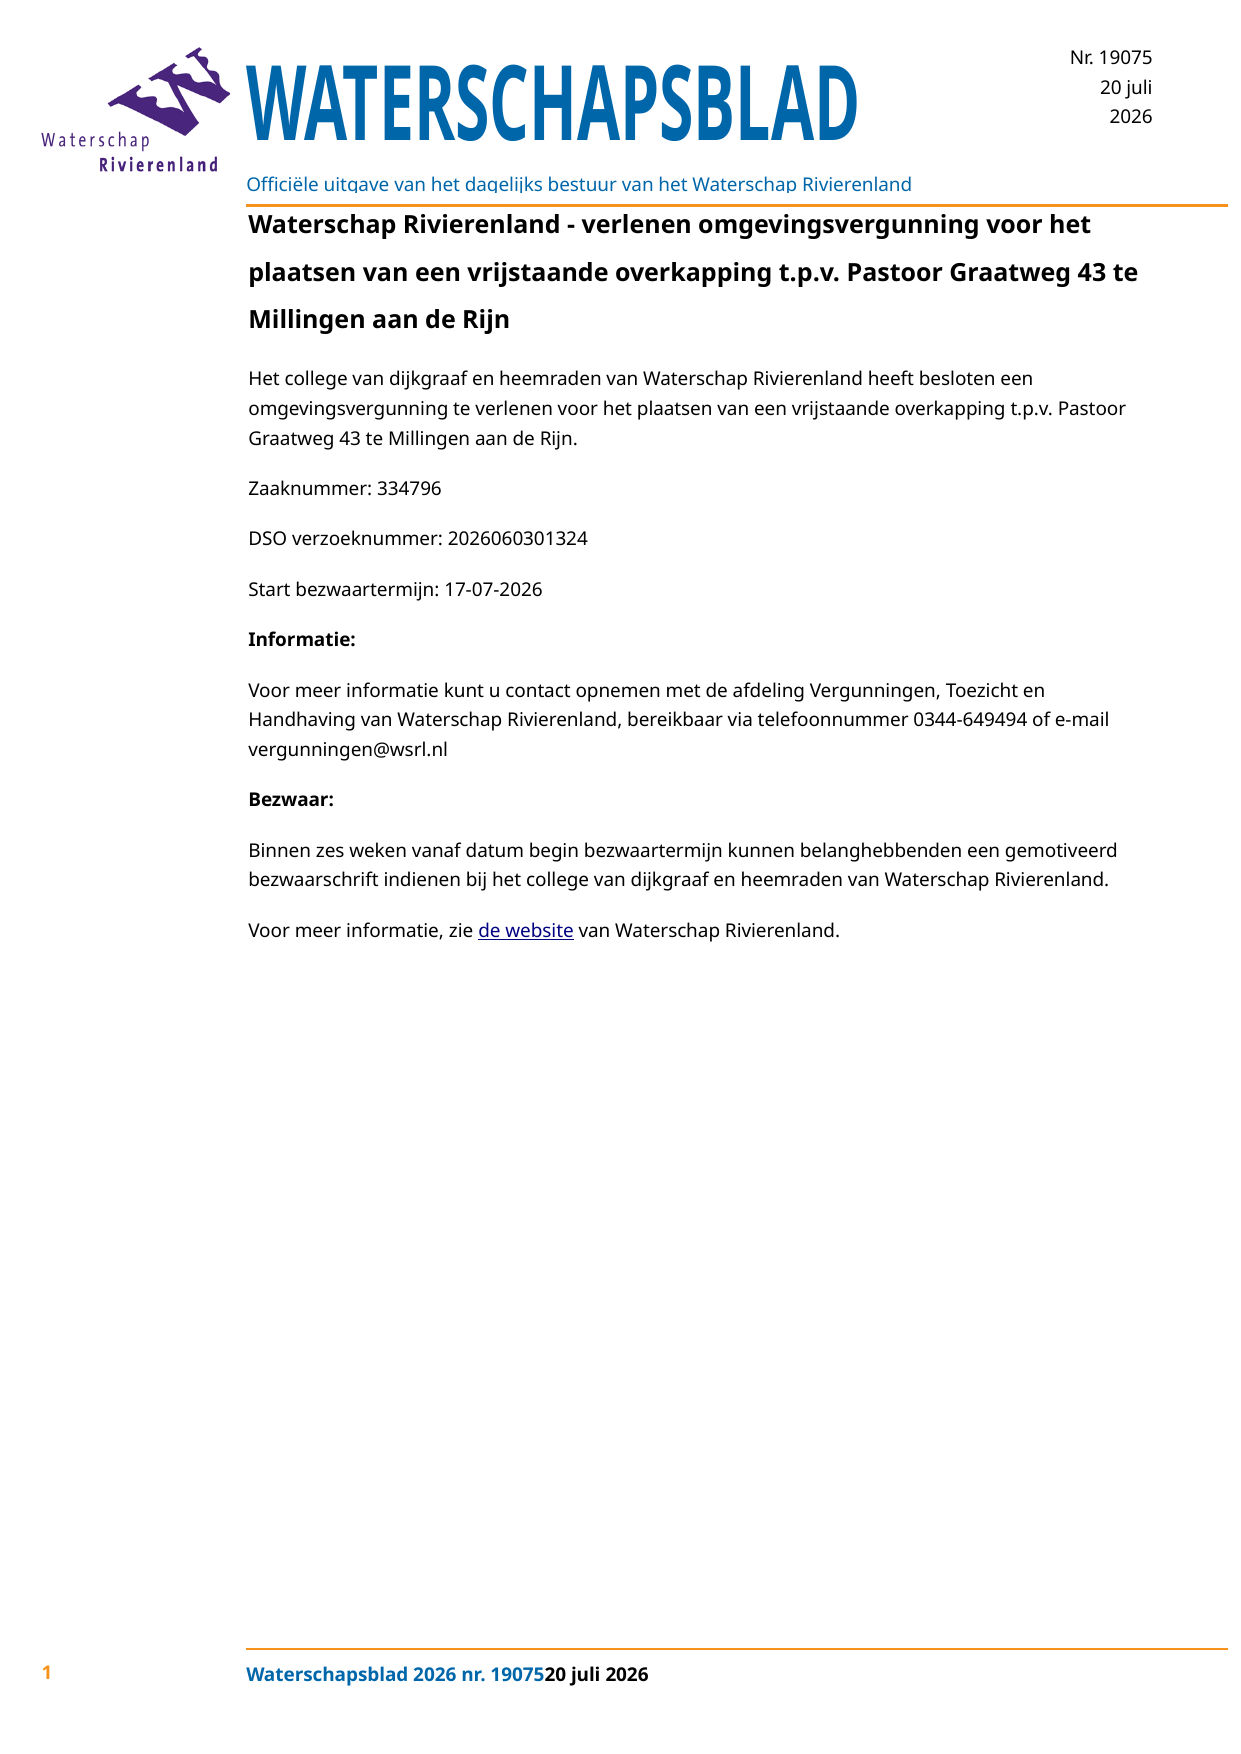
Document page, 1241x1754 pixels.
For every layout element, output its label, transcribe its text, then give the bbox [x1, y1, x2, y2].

text Zaaknummer: 334796 [248, 475, 1152, 501]
text DSO verzoeknummer: 2026060301324 [248, 526, 1152, 551]
text Voor meer informatie kunt u contact opnemen met de afdeling Vergunningen, Toezicht en Handhaving van Waterschap Rivierenland, bereikbaar via telefoonnummer 0344-649494 of e-mail vergunningen@wsrl.nl [248, 677, 1152, 762]
picture [41, 47, 231, 172]
text Binnen zes weken vanaf datum begin bezwaartermijn kunnen belanghebbenden een gemotiveerd bezwaarschrift indienen bij het college van dijkgraaf en heemraden van Waterschap Rivierenland. [248, 837, 1152, 892]
text Start bezwaartermijn: 17-07-2026 [248, 576, 1152, 602]
text Bezwaar: [248, 786, 1152, 812]
text Informatie: [248, 626, 1152, 652]
text Waterschap Rivierenland - verlenen omgevingsvergunning voor het plaatsen van een vrijstaande overkapping t.p.v. Pastoor Graatweg 43 te Millingen aan de Rijn [248, 207, 1152, 336]
text Het college van dijkgraaf en heemraden van Waterschap Rivierenland heeft besloten een omgevingsvergunning te verlenen voor het plaatsen van een vrijstaande overkapping t.p.v. Pastoor Graatweg 43 te Millingen aan de Rijn. [248, 366, 1152, 450]
text Voor meer informatie, zie de website van Waterschap Rivierenland. [248, 917, 1152, 942]
